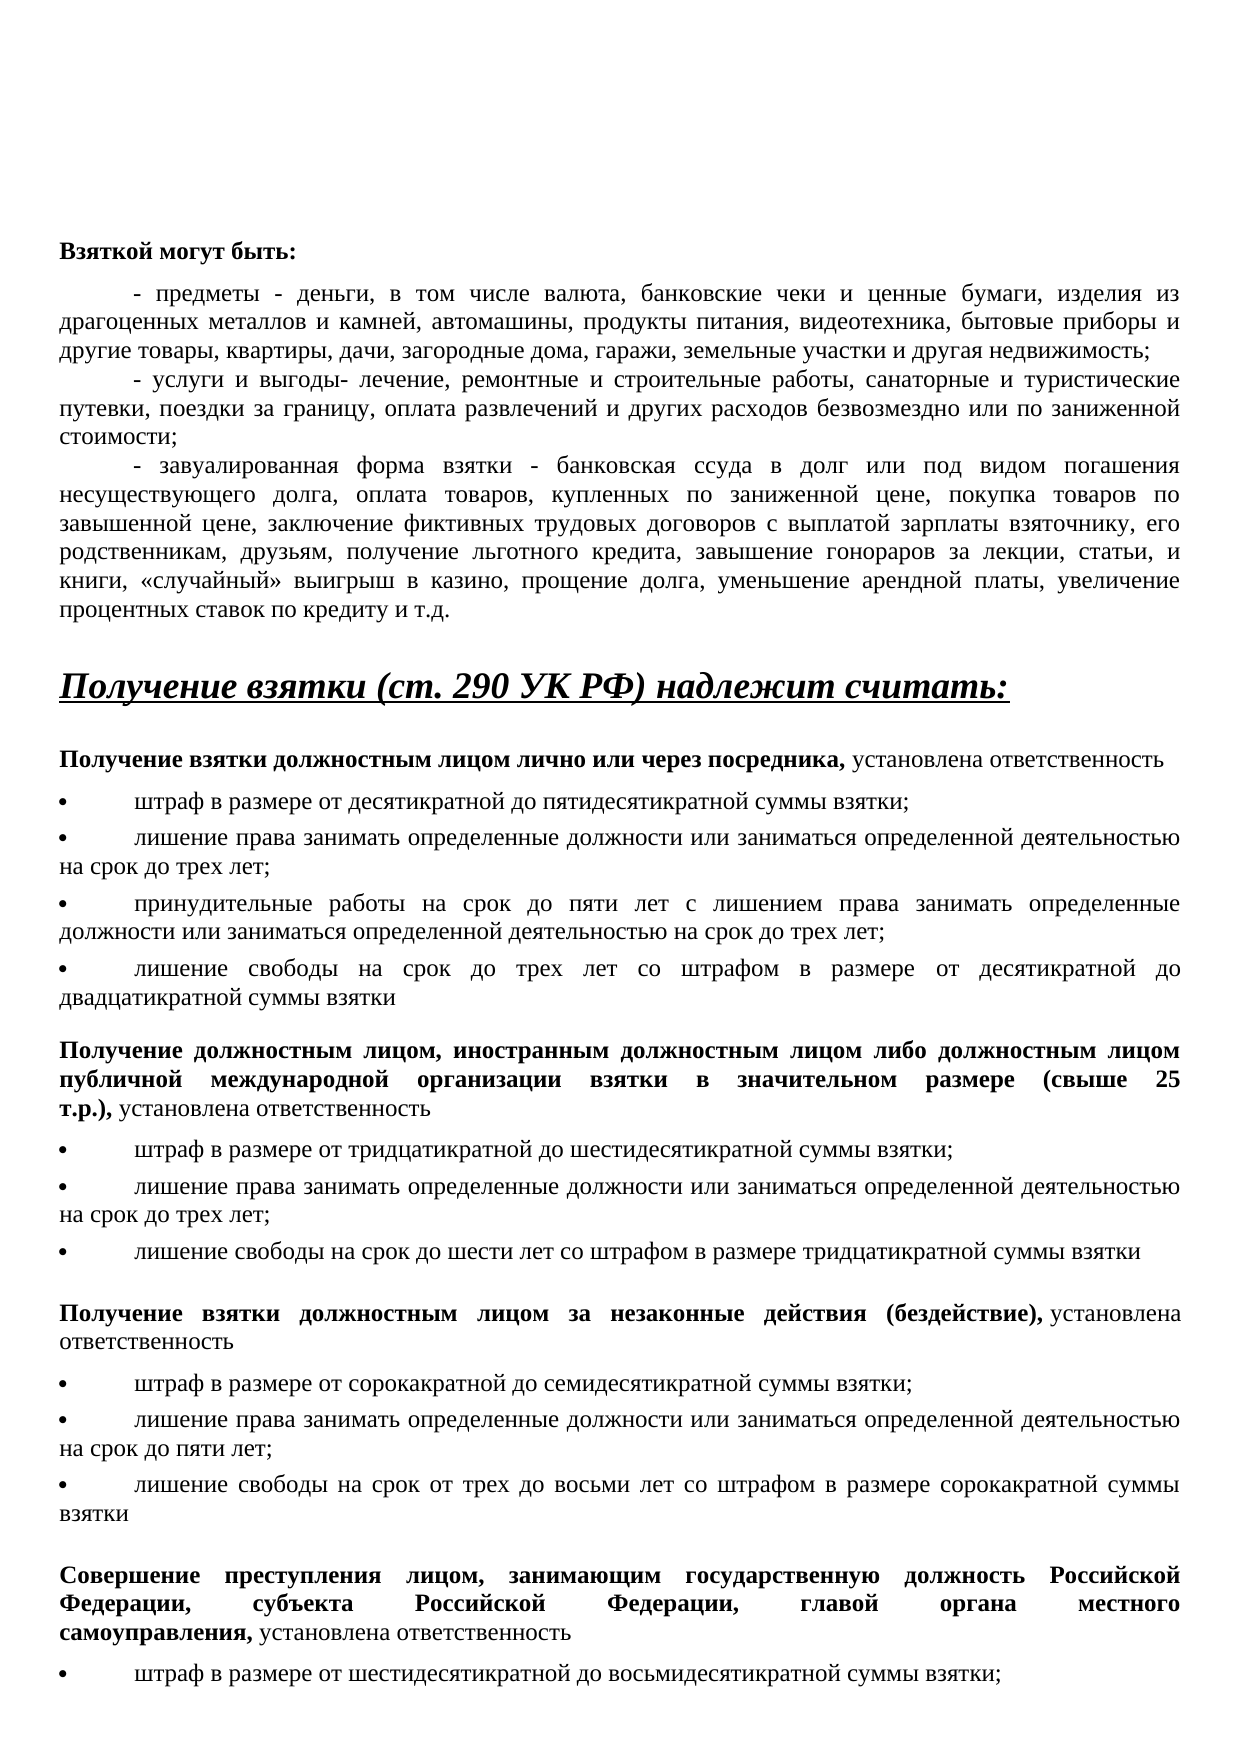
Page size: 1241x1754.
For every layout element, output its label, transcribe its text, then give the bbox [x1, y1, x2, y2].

text - услуги и выгоды- лечение, ремонтные и строительные работы, санаторные и туристические путевки, поездки за границу, оплата развлечений и других расходов безвозмездно или по заниженной стоимости; [59, 364, 1181, 450]
text - завуалированная форма взятки - банковская ссуда в долг или под видом погашения несуществующего долга, оплата товаров, купленных по заниженной цене, покупка товаров по завышенной цене, заключение фиктивных трудовых договоров с выплатой зарплаты взяточнику, его родственникам, друзьям, получение льготного кредита, завышение гонораров за лекции, статьи, и книги, «случайный» выигрыш в казино, прощение долга, уменьшение арендной платы, увеличение процентных ставок по кредиту и т.д. [59, 450, 1181, 623]
list лишение права занимать определенные должности или заниматься определенной деятельностью на срок до трех лет; [59, 822, 1181, 880]
list штраф в размере от шестидесятикратной до восьмидесятикратной суммы взятки; [59, 1658, 1181, 1687]
text Получение взятки должностным лицом лично или через посредника, установлена ответственность [59, 744, 1181, 773]
list лишение свободы на срок до трех лет со штрафом в размере от десятикратной до двадцатикратной суммы взятки [59, 953, 1181, 1010]
list штраф в размере от десятикратной до пятидесятикратной суммы взятки; [59, 786, 1181, 814]
list принудительные работы на срок до пяти лет с лишением права занимать определенные должности или заниматься определенной деятельностью на срок до трех лет; [59, 888, 1181, 945]
text Получение должностным лицом, иностранным должностным лицом либо должностным лицом публичной международной организации взятки в значительном размере (свыше 25 т.р.), установлена ответственность [59, 1035, 1181, 1122]
list лишение свободы на срок от трех до восьми лет со штрафом в размере сорокакратной суммы взятки [59, 1469, 1181, 1527]
list лишение права занимать определенные должности или заниматься определенной деятельностью на срок до трех лет; [59, 1171, 1181, 1228]
text Взяткой могут быть: [59, 236, 1181, 265]
list лишение свободы на срок до шести лет со штрафом в размере тридцатикратной суммы взятки [59, 1236, 1181, 1265]
text Совершение преступления лицом, занимающим государственную должность Российской Федерации, субъекта Российской Федерации, главой органа местного самоуправления, установлена ответственность [59, 1560, 1181, 1646]
list штраф в размере от тридцатикратной до шестидесятикратной суммы взятки; [59, 1134, 1181, 1163]
text Получение взятки должностным лицом за незаконные действия (бездействие), установлена ответственность [59, 1298, 1181, 1355]
list лишение права занимать определенные должности или заниматься определенной деятельностью на срок до пяти лет; [59, 1404, 1181, 1462]
list штраф в размере от сорокакратной до семидесятикратной суммы взятки; [59, 1368, 1181, 1396]
text - предметы - деньги, в том числе валюта, банковские чеки и ценные бумаги, изделия из драгоценных металлов и камней, автомашины, продукты питания, видеотехника, бытовые приборы и другие товары, квартиры, дачи, загородные дома, гаражи, земельные участки и другая недвижимость; [59, 278, 1181, 364]
text Получение взятки (ст. 290 УК РФ) надлежит считать: [59, 664, 1181, 707]
